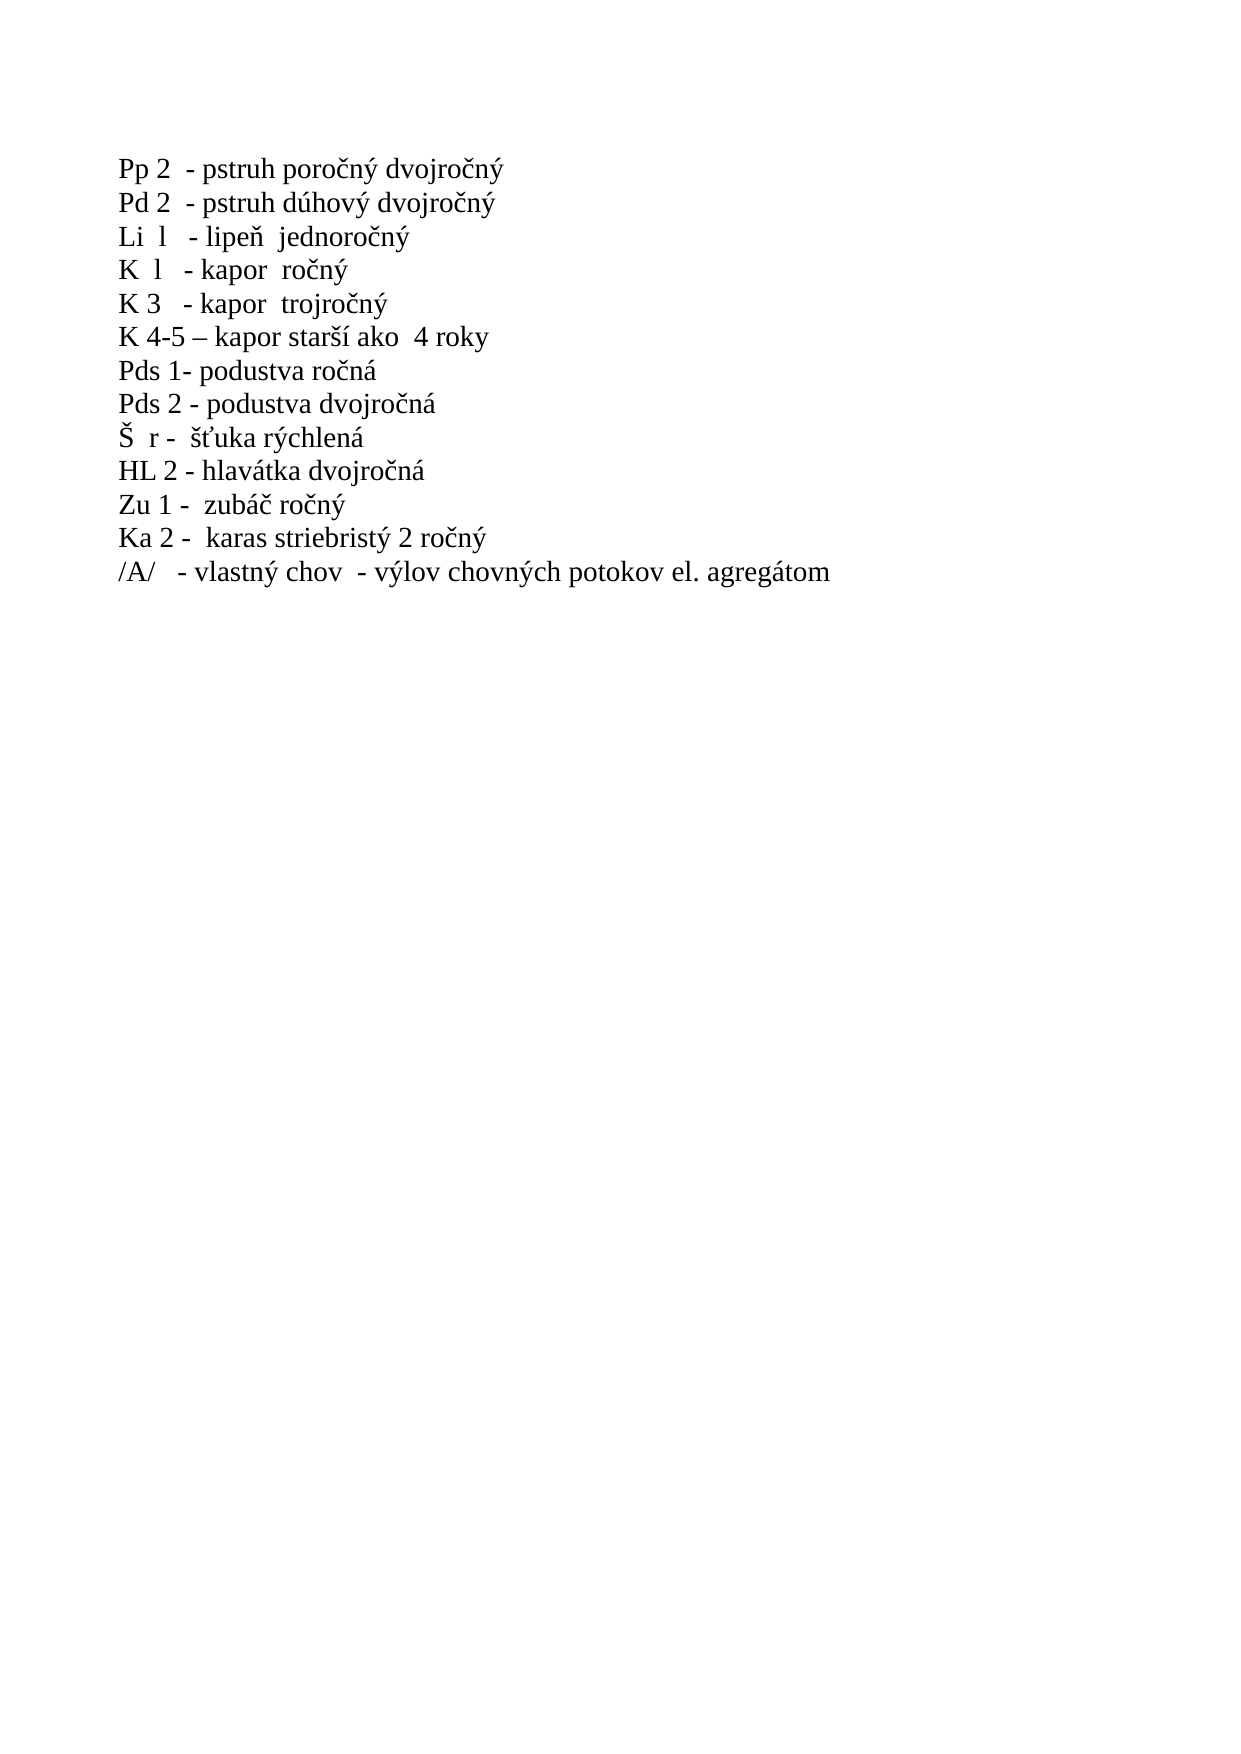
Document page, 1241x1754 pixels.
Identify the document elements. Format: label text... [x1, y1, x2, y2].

text /A/ - vlastný chov - výlov chovných potokov el. agregátom [118, 554, 1122, 588]
text K 3 - kapor trojročný [118, 286, 1122, 319]
text K l - kapor ročný [118, 252, 1122, 286]
text Š r - šťuka rýchlená [118, 420, 1122, 453]
text Pp 2 - pstruh poročný dvojročný [118, 152, 1122, 185]
text Ka 2 - karas striebristý 2 ročný [118, 521, 1122, 554]
text K 4-5 – kapor starší ako 4 roky [118, 319, 1122, 353]
text Pds 1- podustva ročná [118, 353, 1122, 386]
text Pds 2 - podustva dvojročná [118, 386, 1122, 420]
text Zu 1 - zubáč ročný [118, 487, 1122, 521]
text HL 2 - hlavátka dvojročná [118, 453, 1122, 487]
text Li l - lipeň jednoročný [118, 219, 1122, 252]
text Pd 2 - pstruh dúhový dvojročný [118, 185, 1122, 219]
